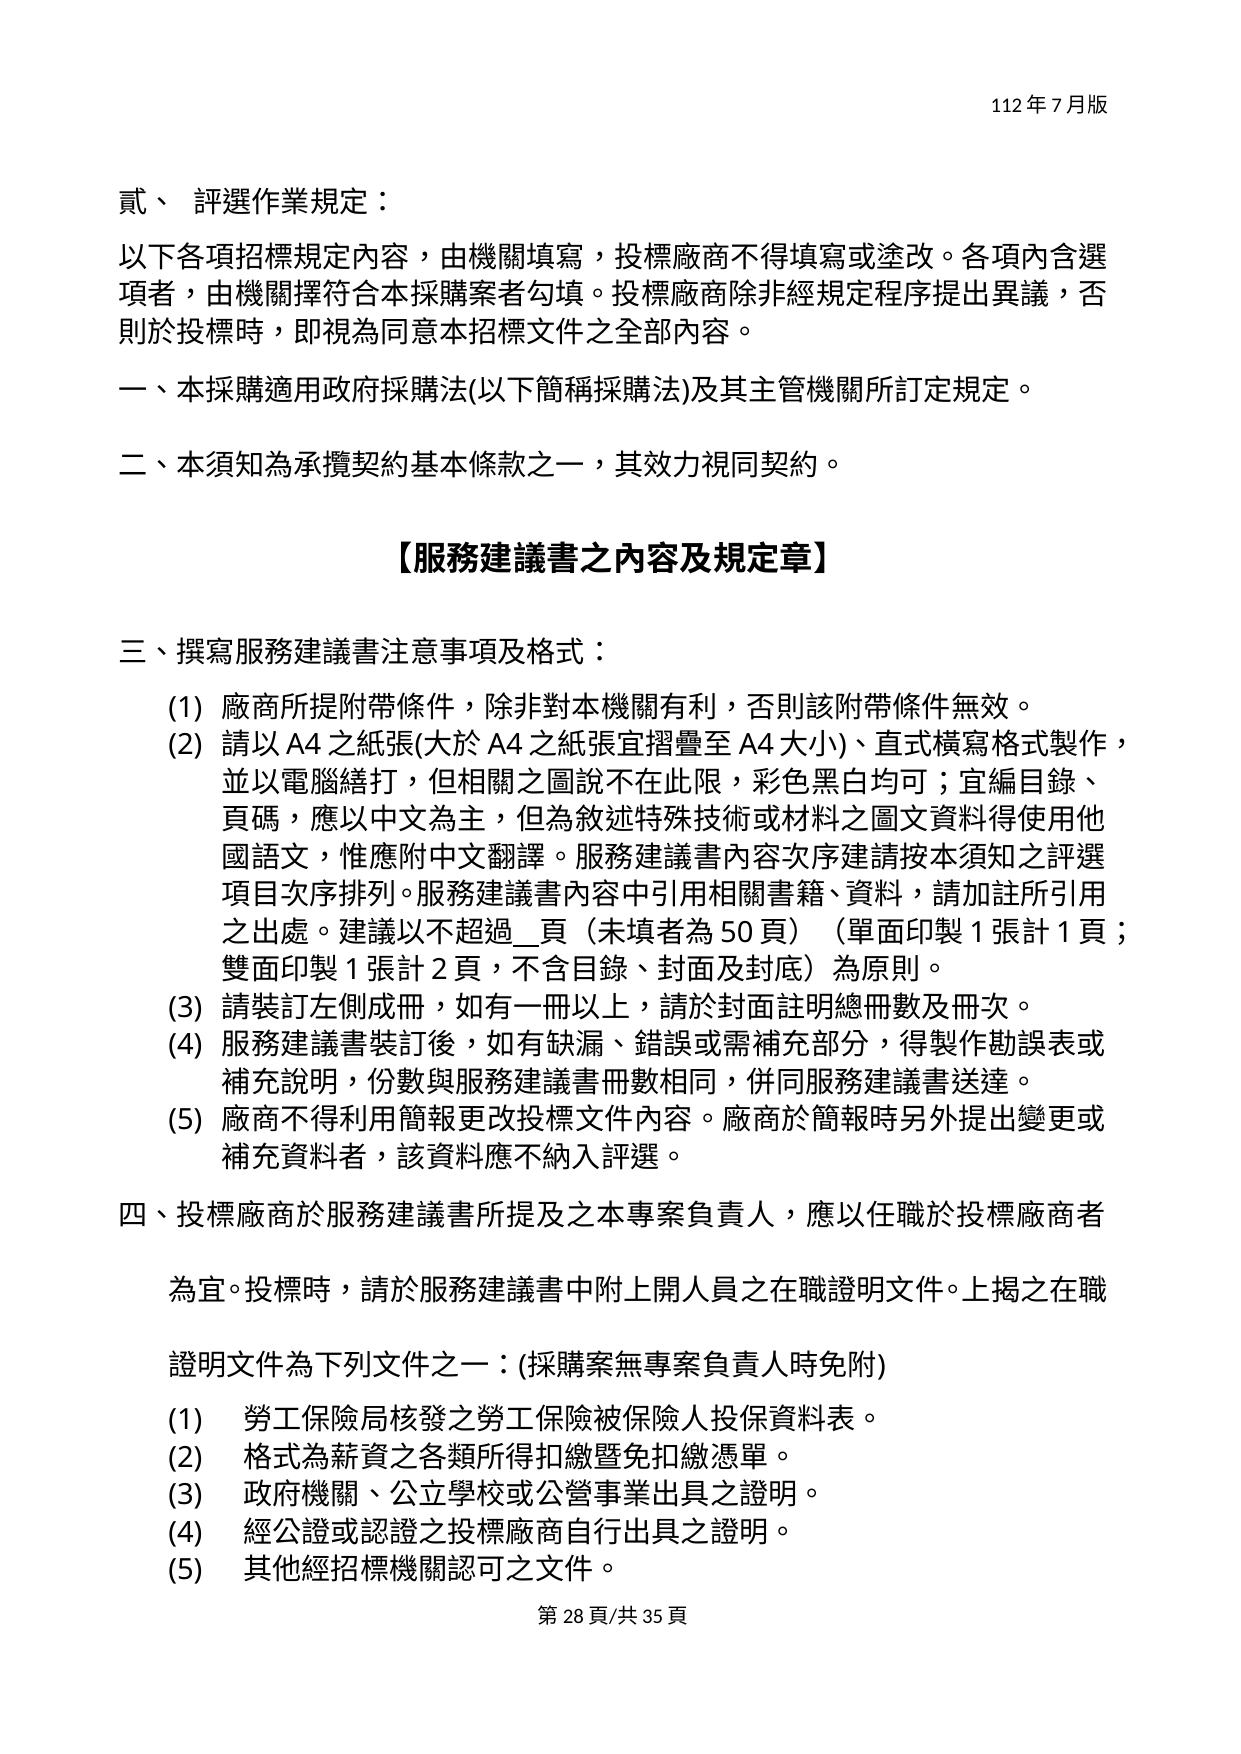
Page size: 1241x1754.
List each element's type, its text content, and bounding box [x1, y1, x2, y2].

list 請以A4之紙張(大於A4之紙張宜摺疊至A4大小)、直式橫寫格式製作，並以電腦繕打，但相關之圖說不在此限，彩色黑白均可；宜編目錄、頁碼，應以中文為主，但為敘述特殊技術或材料之圖文資料得使用他國語文，惟應附中文翻譯。服務建議書內容次序建請按本須知之評選項目次序排列。服務建議書內容中引用相關書籍、資料，請加註所引用之出處。建議以不超過 頁（未填者為50頁）（單面印製1張計1頁；雙面印製1張計2頁，不含目錄、封面及封底）為原則。 [168, 725, 1107, 987]
list 請裝訂左側成冊，如有一冊以上，請於封面註明總冊數及冊次。 [168, 987, 1107, 1025]
list 政府機關、公立學校或公營事業出具之證明。 [168, 1475, 1107, 1512]
subtitle 【服務建議書之內容及規定章】 [118, 518, 1107, 593]
list 撰寫服務建議書注意事項及格式： [118, 612, 1107, 687]
list 格式為薪資之各類所得扣繳暨免扣繳憑單。 [168, 1437, 1107, 1475]
text 以下各項招標規定內容，由機關填寫，投標廠商不得填寫或塗改。各項內含選項者，由機關擇符合本採購案者勾填。投標廠商除非經規定程序提出異議，否則於投標時，即視為同意本招標文件之全部內容。 [118, 237, 1107, 350]
list 本採購適用政府採購法(以下簡稱採購法)及其主管機關所訂定規定。 [118, 350, 1107, 425]
list 投標廠商於服務建議書所提及之本專案負責人，應以任職於投標廠商者為宜。投標時，請於服務建議書中附上開人員之在職證明文件。上揭之在職證明文件為下列文件之一：(採購案無專案負責人時免附) [118, 1175, 1107, 1400]
list 廠商所提附帶條件，除非對本機關有利，否則該附帶條件無效。 [168, 687, 1107, 725]
list 服務建議書裝訂後，如有缺漏、錯誤或需補充部分，得製作勘誤表或補充說明，份數與服務建議書冊數相同，併同服務建議書送達。 [168, 1025, 1107, 1100]
list 經公證或認證之投標廠商自行出具之證明。 [168, 1512, 1107, 1550]
list 其他經招標機關認可之文件。 [168, 1550, 1107, 1587]
list 本須知為承攬契約基本條款之一，其效力視同契約。 [118, 425, 1107, 500]
list 廠商不得利用簡報更改投標文件內容。廠商於簡報時另外提出變更或補充資料者，該資料應不納入評選。 [168, 1100, 1107, 1175]
list 評選作業規定： [118, 162, 1107, 237]
list 勞工保險局核發之勞工保險被保險人投保資料表。 [168, 1400, 1107, 1437]
